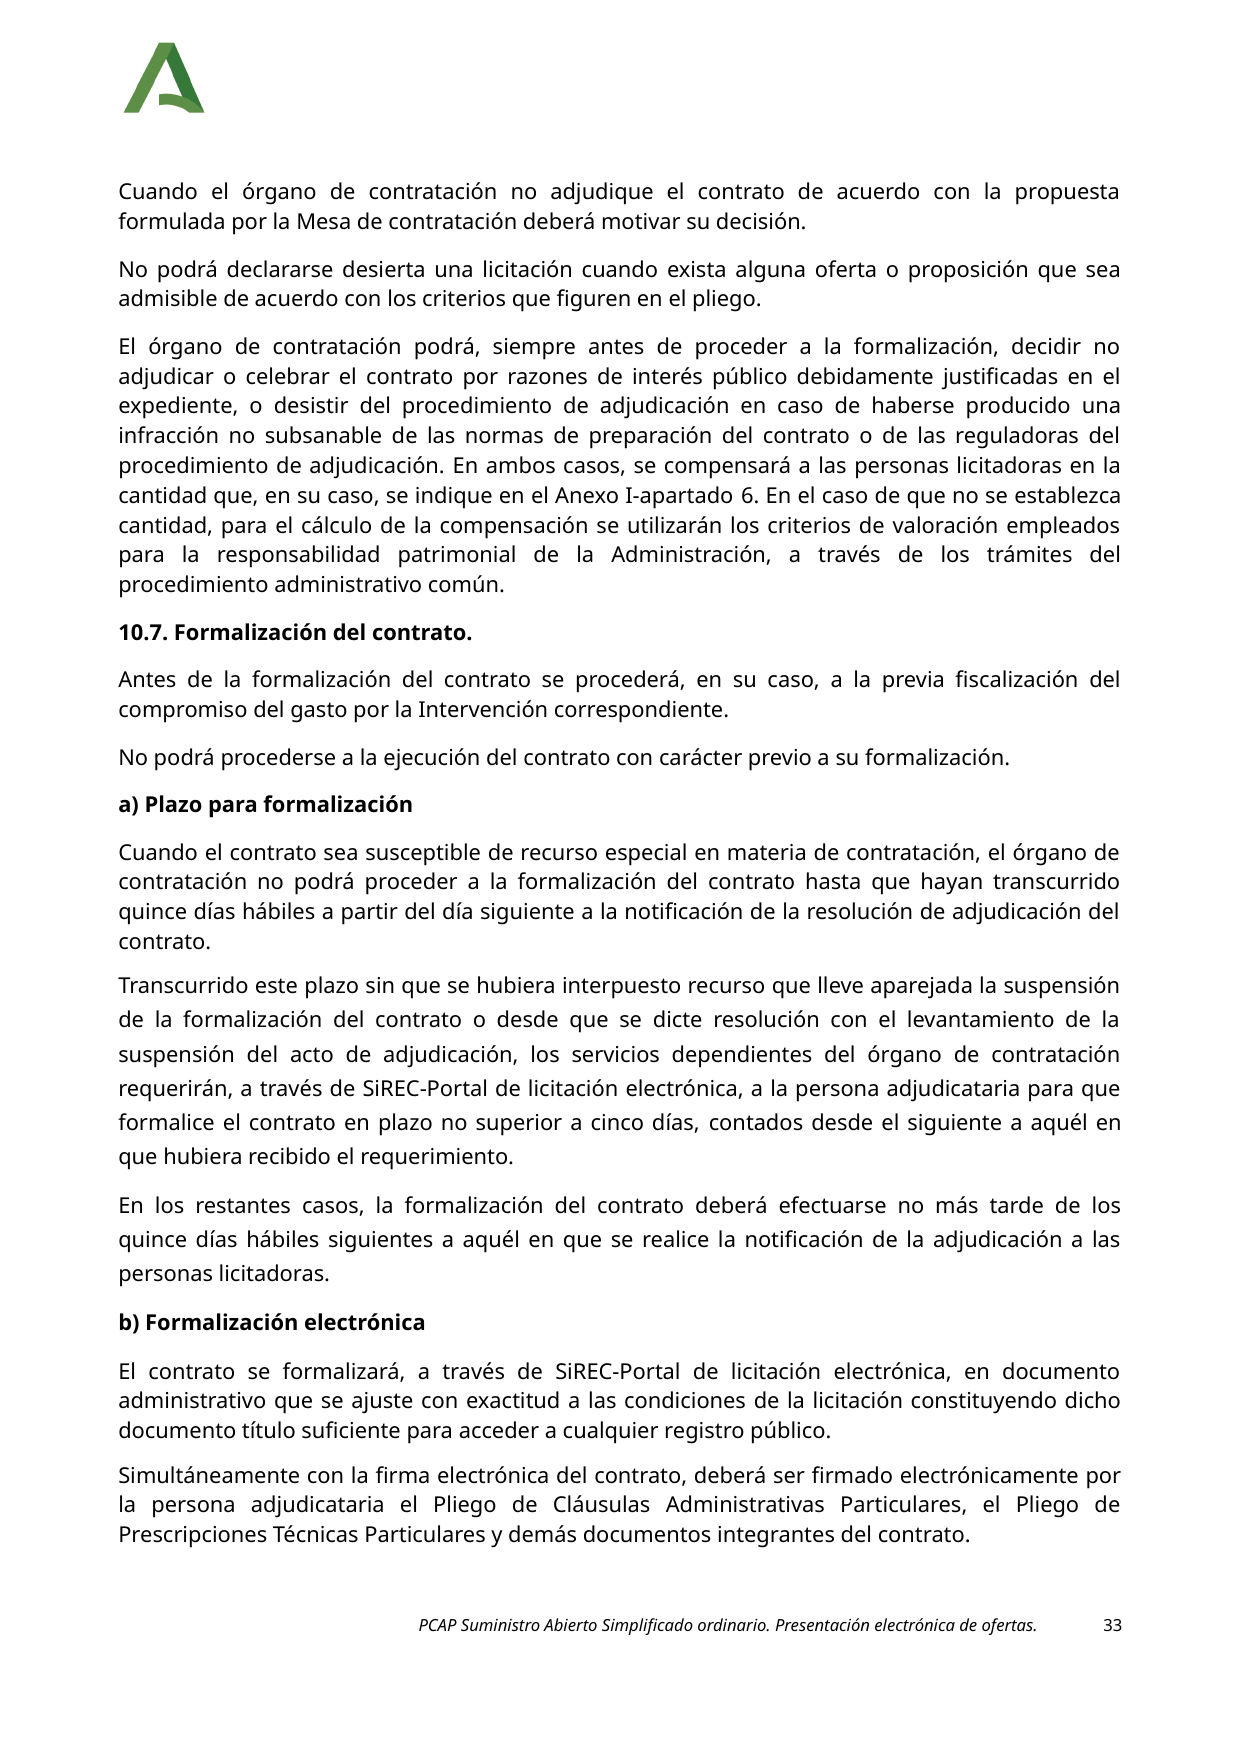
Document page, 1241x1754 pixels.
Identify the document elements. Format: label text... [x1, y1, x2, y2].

text El órgano de contratación podrá, siempre antes de proceder a la formalización, decidir no adjudicar o celebrar el contrato por razones de interés público debidamente justificadas en el expediente, o desistir del procedimiento de adjudicación en caso de haberse producido una infracción no subsanable de las normas de preparación del contrato o de las reguladoras del procedimiento de adjudicación. En ambos casos, se compensará a las personas licitadoras en la cantidad que, en su caso, se indique en el Anexo I-apartado 6. En el caso de que no se establezca cantidad, para el cálculo de la compensación se utilizarán los criterios de valoración empleados para la responsabilidad patrimonial de la Administración, a través de los trámites del procedimiento administrativo común. [118, 331, 1122, 599]
list En los restantes casos, la formalización del contrato deberá efectuarse no más tarde de los quince días hábiles siguientes a aquél en que se realice la notificación de la adjudicación a las personas licitadoras. [118, 1190, 1122, 1288]
list Simultáneamente con la firma electrónica del contrato, deberá ser firmado electrónicamente por la persona adjudicataria el Pliego de Cláusulas Administrativas Particulares, el Pliego de Prescripciones Técnicas Particulares y demás documentos integrantes del contrato. [118, 1460, 1122, 1549]
picture [119, 38, 209, 117]
text b) Formalización electrónica [118, 1307, 1122, 1337]
text Cuando el órgano de contratación no adjudique el contrato de acuerdo con la propuesta formulada por la Mesa de contratación deberá motivar su decisión. [118, 176, 1122, 236]
subtitle 10.7. Formalización del contrato. [118, 617, 1122, 647]
text No podrá declararse desierta una licitación cuando exista alguna oferta o proposición que sea admisible de acuerdo con los criterios que figuren en el pliego. [118, 254, 1122, 313]
text a) Plazo para formalización [118, 789, 1122, 819]
list El contrato se formalizará, a través de SiREC-Portal de licitación electrónica, en documento administrativo que se ajuste con exactitud a las condiciones de la licitación constituyendo dicho documento título suficiente para acceder a cualquier registro público. [118, 1356, 1122, 1445]
list Cuando el contrato sea susceptible de recurso especial en materia de contratación, el órgano de contratación no podrá proceder a la formalización del contrato hasta que hayan transcurrido quince días hábiles a partir del día siguiente a la notificación de la resolución de adjudicación del contrato. [118, 837, 1122, 956]
list Transcurrido este plazo sin que se hubiera interpuesto recurso que lleve aparejada la suspensión de la formalización del contrato o desde que se dicte resolución con el levantamiento de la suspensión del acto de adjudicación, los servicios dependientes del órgano de contratación requerirán, a través de SiREC-Portal de licitación electrónica, a la persona adjudicataria para que formalice el contrato en plazo no superior a cinco días, contados desde el siguiente a aquél en que hubiera recibido el requerimiento. [118, 970, 1122, 1171]
text Antes de la formalización del contrato se procederá, en su caso, a la previa fiscalización del compromiso del gasto por la Intervención correspondiente. [118, 664, 1122, 724]
text No podrá procederse a la ejecución del contrato con carácter previo a su formalización. [118, 742, 1122, 771]
